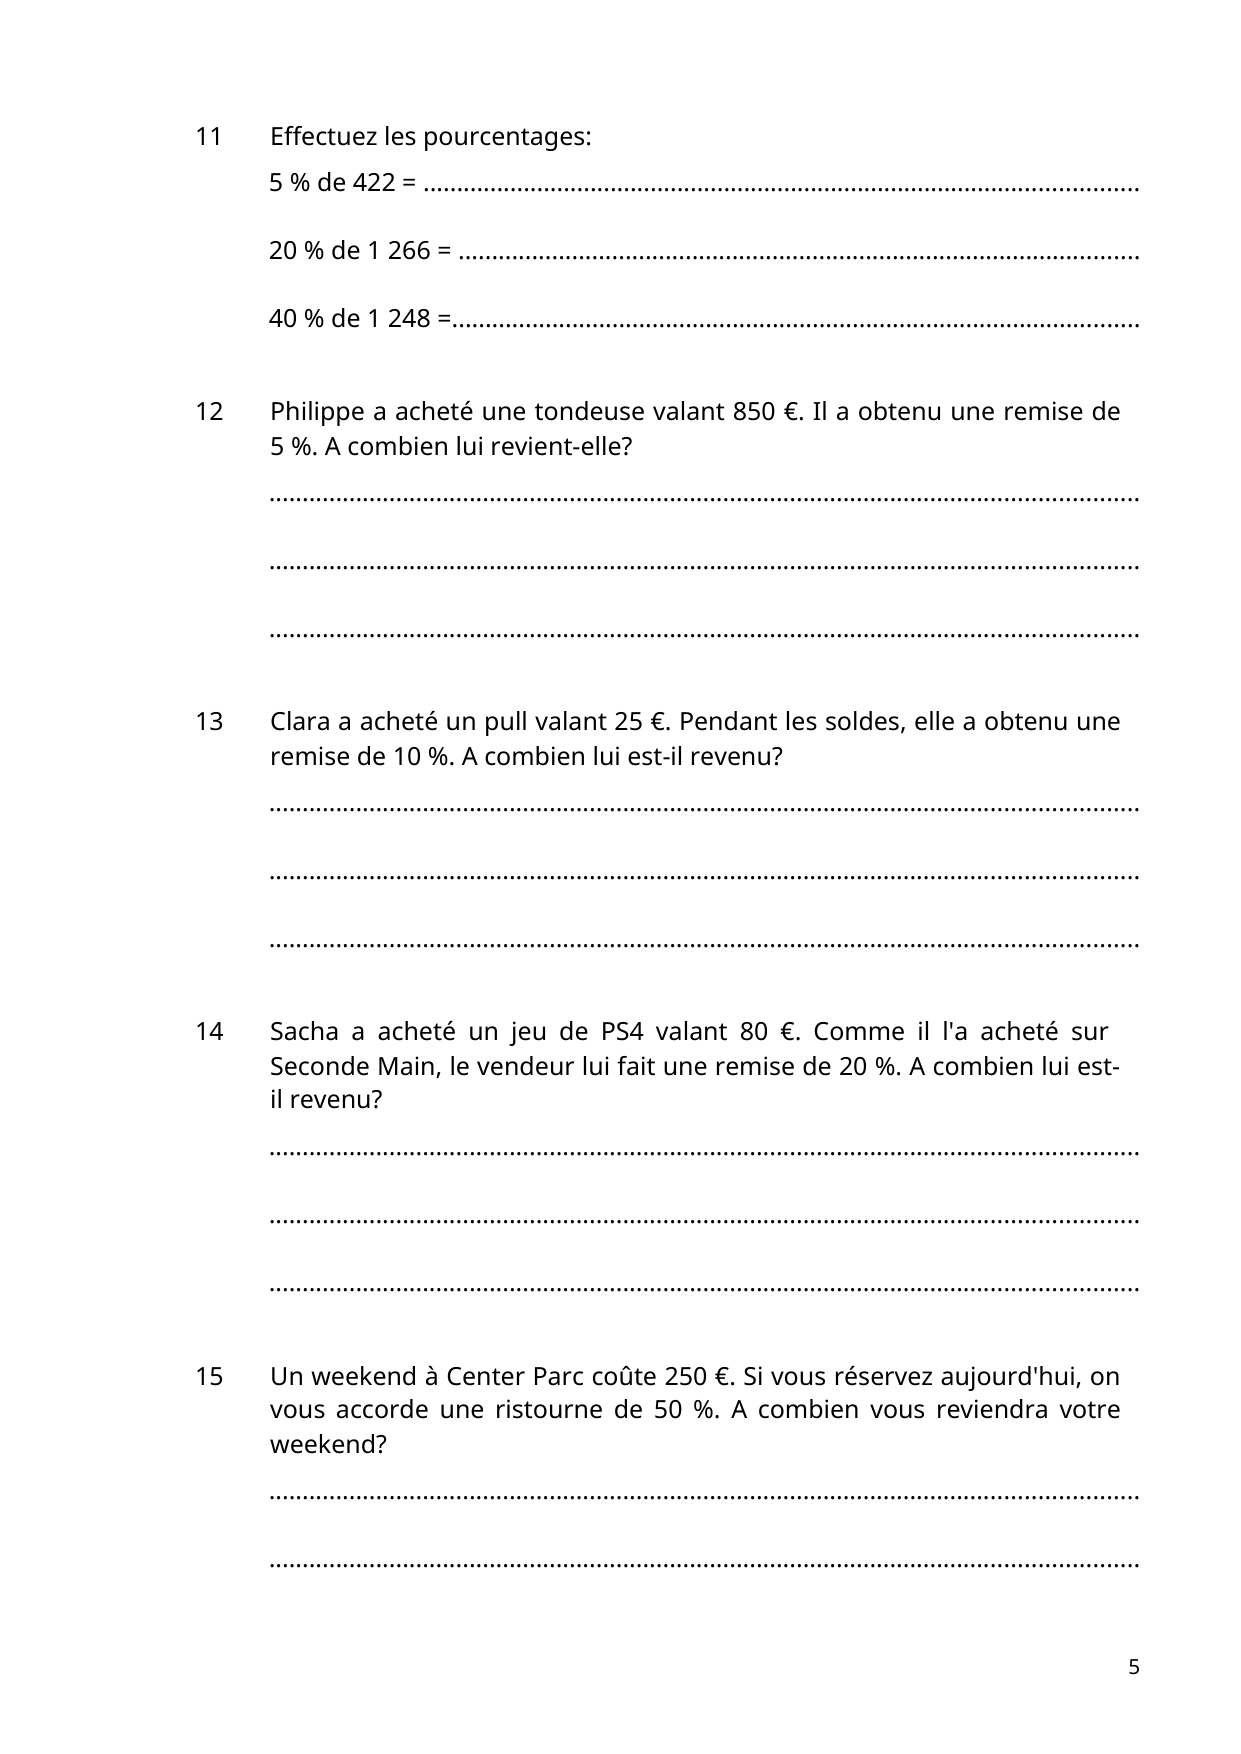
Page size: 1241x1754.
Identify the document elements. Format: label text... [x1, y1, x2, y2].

text 40 % de 1 248 = [269, 301, 1122, 335]
list Effectuez les pourcentages: [195, 118, 1122, 152]
list Clara a acheté un pull valant 25 €. Pendant les soldes, elle a obtenu une remise de 10 %. A combien lui est-il revenu? [195, 704, 1122, 772]
text 20 % de 1 266 = [269, 233, 1122, 267]
list Sacha a acheté un jeu de PS4 valant 80 €. Comme il l'a acheté sur Seconde Main, le vendeur lui fait une remise de 20 %. A combien lui est-il revenu? [195, 1014, 1122, 1116]
text 5 % de 422 = [269, 165, 1122, 199]
list Un weekend à Center Parc coûte 250 €. Si vous réservez aujourd'hui, on vous accorde une ristourne de 50 %. A combien vous reviendra votre weekend? [195, 1358, 1122, 1460]
list Philippe a acheté une tondeuse valant 850 €. Il a obtenu une remise de 5 %. A combien lui revient-elle? [195, 394, 1122, 462]
